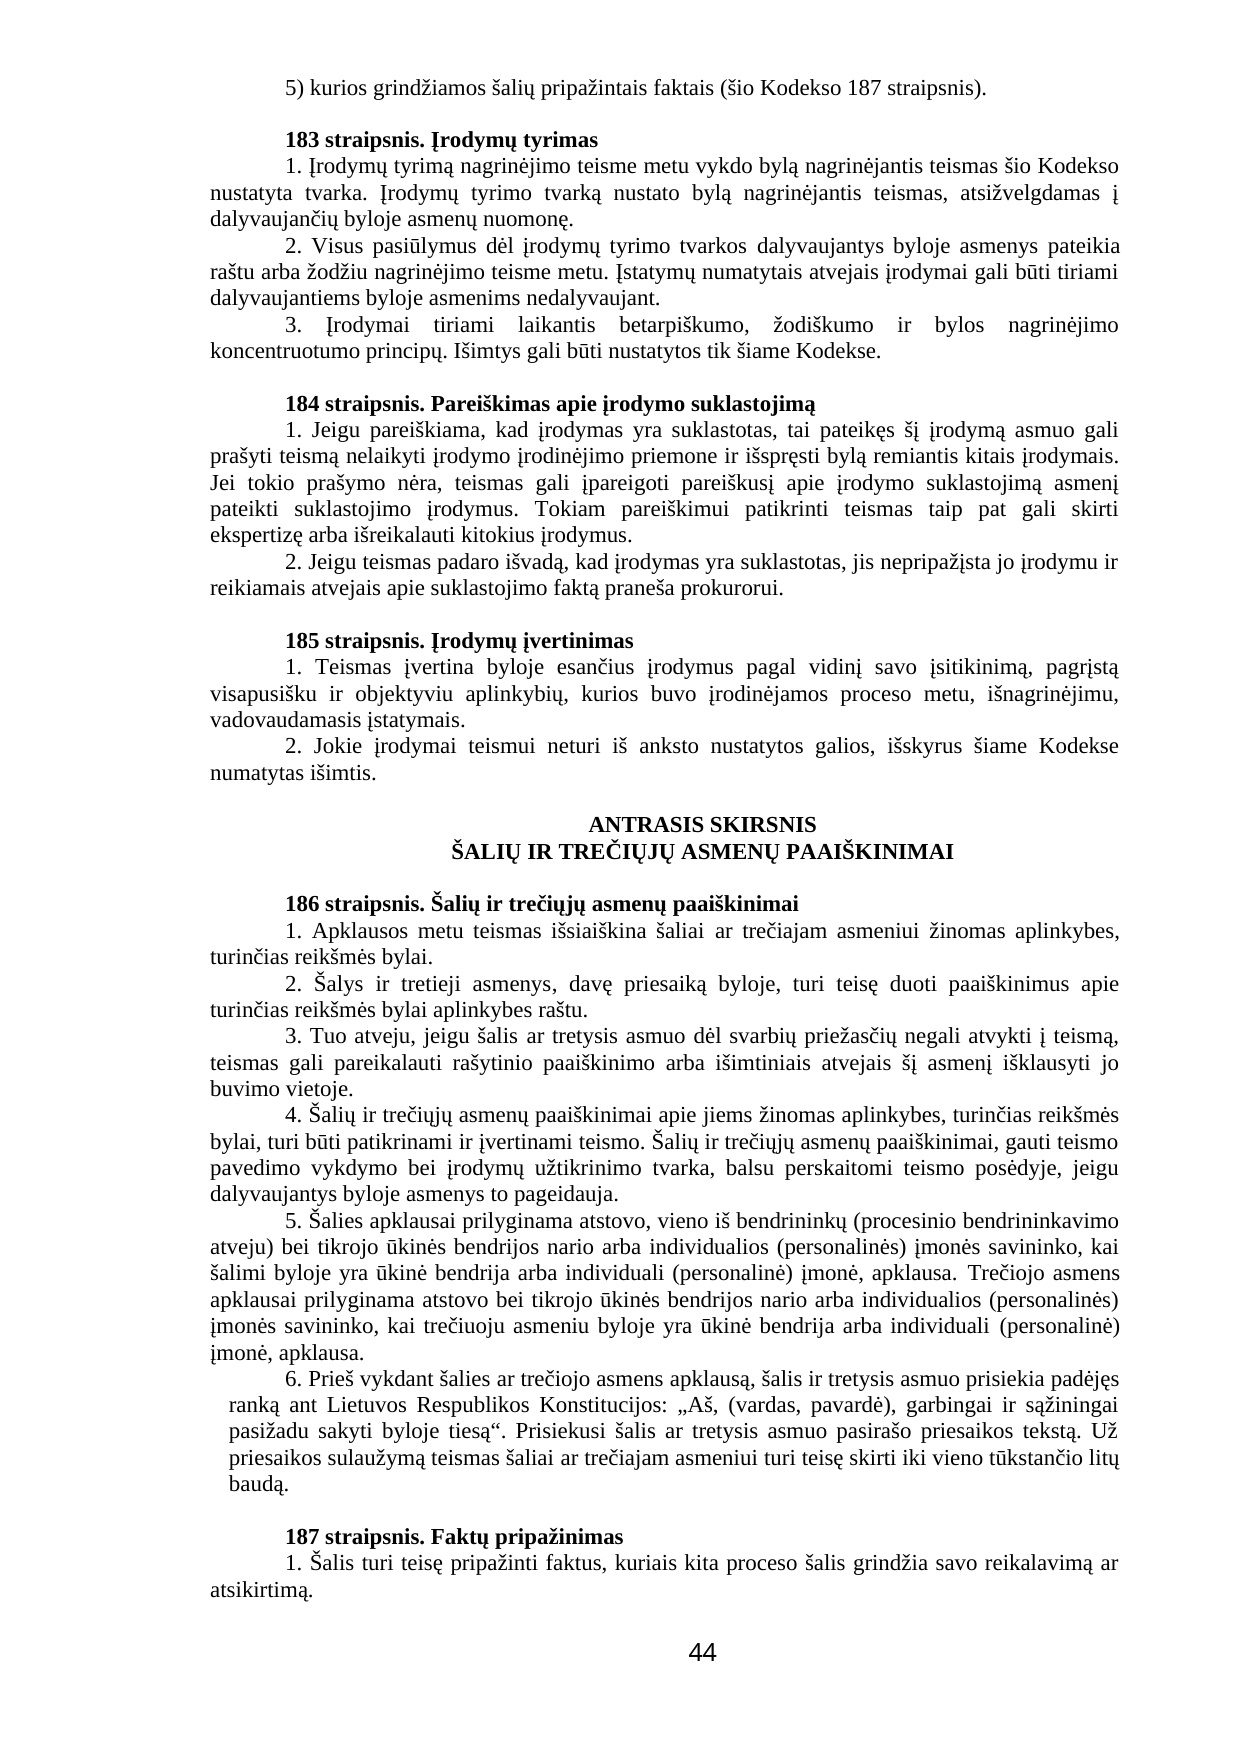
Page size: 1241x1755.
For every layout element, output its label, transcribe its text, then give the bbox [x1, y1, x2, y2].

text 1. Šalis turi teisę pripažinti faktus, kuriais kita proceso šalis grindžia savo reikalavimą ar atsikirtimą. [210, 1549, 1120, 1602]
text 5) kurios grindžiamos šalių pripažintais faktais (šio Kodekso 187 straipsnis). [210, 73, 1120, 100]
text 1. Teismas įvertina byloje esančius įrodymus pagal vidinį savo įsitikinimą, pagrįstą visapusišku ir objektyviu aplinkybių, kurios buvo įrodinėjamos proceso metu, išnagrinėjimu, vadovaudamasis įstatymais. [210, 653, 1120, 732]
text 2. Šalys ir tretieji asmenys, davę priesaiką byloje, turi teisę duoti paaiškinimus apie turinčias reikšmės bylai aplinkybes raštu. [210, 969, 1120, 1022]
text 2. Jokie įrodymai teismui neturi iš anksto nustatytos galios, išskyrus šiame Kodekse numatytas išimtis. [210, 732, 1120, 785]
text 183 straipsnis. Įrodymų tyrimas [210, 126, 1120, 153]
text 6. Prieš vykdant šalies ar trečiojo asmens apklausą, šalis ir tretysis asmuo prisiekia padėjęs ranką ant Lietuvos Respublikos Konstitucijos: „Aš, (vardas, pavardė), garbingai ir sąžiningai pasižadu sakyti byloje tiesą“. Prisiekusi šalis ar tretysis asmuo pasirašo priesaikos tekstą. Už priesaikos sulaužymą teismas šaliai ar trečiajam asmeniui turi teisę skirti iki vieno tūkstančio litų baudą. [229, 1365, 1120, 1497]
text 4. Šalių ir trečiųjų asmenų paaiškinimai apie jiems žinomas aplinkybes, turinčias reikšmės bylai, turi būti patikrinami ir įvertinami teismo. Šalių ir trečiųjų asmenų paaiškinimai, gauti teismo pavedimo vykdymo bei įrodymų užtikrinimo tvarka, balsu perskaitomi teismo posėdyje, jeigu dalyvaujantys byloje asmenys to pageidauja. [210, 1101, 1120, 1207]
text 3. Tuo atveju, jeigu šalis ar tretysis asmuo dėl svarbių priežasčių negali atvykti į teismą, teismas gali pareikalauti rašytinio paaiškinimo arba išimtiniais atvejais šį asmenį išklausyti jo buvimo vietoje. [210, 1022, 1120, 1101]
text 5. Šalies apklausai prilyginama atstovo, vieno iš bendrininkų (procesinio bendrininkavimo atveju) bei tikrojo ūkinės bendrijos nario arba individualios (personalinės) įmonės savininko, kai šalimi byloje yra ūkinė bendrija arba individuali (personalinė) įmonė, apklausa. Trečiojo asmens apklausai prilyginama atstovo bei tikrojo ūkinės bendrijos nario arba individualios (personalinės) įmonės savininko, kai trečiuoju asmeniu byloje yra ūkinė bendrija arba individuali (personalinė) įmonė, apklausa. [210, 1207, 1120, 1365]
text 3. Įrodymai tiriami laikantis betarpiškumo, žodiškumo ir bylos nagrinėjimo koncentruotumo principų. Išimtys gali būti nustatytos tik šiame Kodekse. [210, 311, 1120, 363]
text 1. Įrodymų tyrimą nagrinėjimo teisme metu vykdo bylą nagrinėjantis teismas šio Kodekso nustatyta tvarka. Įrodymų tyrimo tvarką nustato bylą nagrinėjantis teismas, atsižvelgdamas į dalyvaujančių byloje asmenų nuomonę. [210, 153, 1120, 232]
text 187 straipsnis. Faktų pripažinimas [210, 1523, 1120, 1549]
text 1. Jeigu pareiškiama, kad įrodymas yra suklastotas, tai pateikęs šį įrodymą asmuo gali prašyti teismą nelaikyti įrodymo įrodinėjimo priemone ir išspręsti bylą remiantis kitais įrodymais. Jei tokio prašymo nėra, teismas gali įpareigoti pareiškusį apie įrodymo suklastojimą asmenį pateikti suklastojimo įrodymus. Tokiam pareiškimui patikrinti teismas taip pat gali skirti ekspertizę arba išreikalauti kitokius įrodymus. [210, 416, 1120, 548]
text 185 straipsnis. Įrodymų įvertinimas [210, 627, 1120, 653]
text 1. Apklausos metu teismas išsiaiškina šaliai ar trečiajam asmeniui žinomas aplinkybes, turinčias reikšmės bylai. [210, 917, 1120, 969]
text 184 straipsnis. Pareiškimas apie įrodymo suklastojimą [210, 390, 1120, 416]
subtitle Šalių IR TREČIŲJŲ ASMENŲ paaiškinimai [210, 838, 1120, 864]
text 2. Visus pasiūlymus dėl įrodymų tyrimo tvarkos dalyvaujantys byloje asmenys pateikia raštu arba žodžiu nagrinėjimo teisme metu. Įstatymų numatytais atvejais įrodymai gali būti tiriami dalyvaujantiems byloje asmenims nedalyvaujant. [210, 232, 1120, 311]
text 186 straipsnis. Šalių ir trečiųjų asmenų paaiškinimai [210, 891, 1120, 917]
text Antrasis skirsnis [210, 811, 1120, 838]
text 2. Jeigu teismas padaro išvadą, kad įrodymas yra suklastotas, jis nepripažįsta jo įrodymu ir reikiamais atvejais apie suklastojimo faktą praneša prokurorui. [210, 548, 1120, 601]
